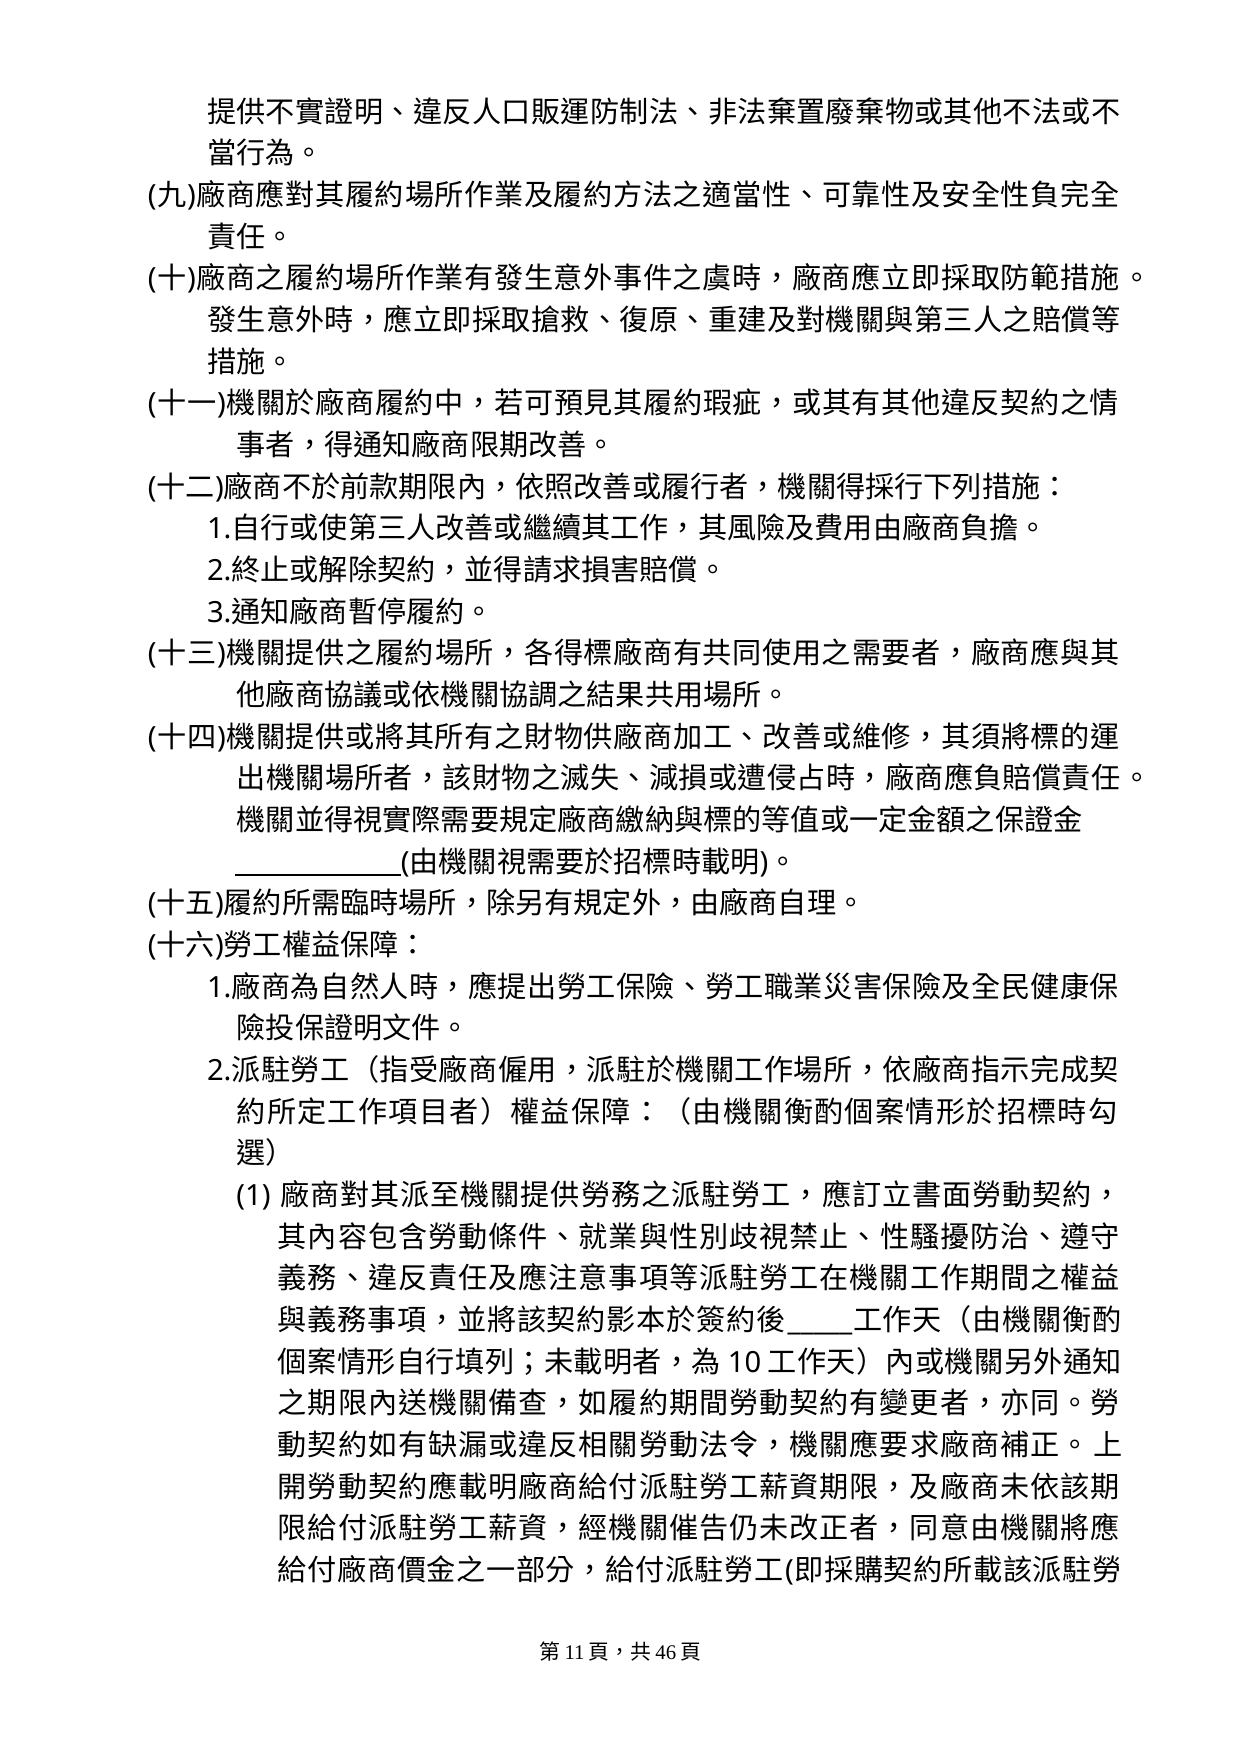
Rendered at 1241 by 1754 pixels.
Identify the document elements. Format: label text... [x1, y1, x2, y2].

text 1.自行或使第三人改善或繼續其工作，其風險及費用由廠商負擔。 [207, 505, 1119, 547]
text (1) 廠商對其派至機關提供勞務之派駐勞工，應訂立書面勞動契約，其內容包含勞動條件、就業與性別歧視禁止、性騷擾防治、遵守義務、違反責任及應注意事項等派駐勞工在機關工作期間之權益與義務事項，並將該契約影本於簽約後_____工作天（由機關衡酌個案情形自行填列；未載明者，為10工作天）內或機關另外通知之期限內送機關備查，如履約期間勞動契約有變更者，亦同。勞動契約如有缺漏或違反相關勞動法令，機關應要求廠商補正。上開勞動契約應載明廠商給付派駐勞工薪資期限，及廠商未依該期限給付派駐勞工薪資，經機關催告仍未改正者，同意由機關將應給付廠商價金之一部分，給付派駐勞工(即採購契約所載該派駐勞 [236, 1172, 1122, 1589]
text (由機關視需要於招標時載明)。 [148, 839, 1122, 880]
text (十三)機關提供之履約場所，各得標廠商有共同使用之需要者，廠商應與其他廠商協議或依機關協調之結果共用場所。 [148, 630, 1122, 714]
text (十五)履約所需臨時場所，除另有規定外，由廠商自理。 [148, 880, 1122, 922]
text 2.派駐勞工（指受廠商僱用，派駐於機關工作場所，依廠商指示完成契約所定工作項目者）權益保障：（由機關衡酌個案情形於招標時勾選） [207, 1047, 1119, 1172]
text 3.通知廠商暫停履約。 [207, 589, 1119, 630]
text 1.廠商為自然人時，應提出勞工保險、勞工職業災害保險及全民健康保險投保證明文件。 [207, 964, 1119, 1047]
text (十二)廠商不於前款期限內，依照改善或履行者，機關得採行下列措施： [148, 464, 1122, 505]
text (十四)機關提供或將其所有之財物供廠商加工、改善或維修，其須將標的運出機關場所者，該財物之滅失、減損或遭侵占時，廠商應負賠償責任。機關並得視實際需要規定廠商繳納與標的等值或一定金額之保證金 [148, 714, 1122, 839]
text (九)廠商應對其履約場所作業及履約方法之適當性、可靠性及安全性負完全責任。 [148, 172, 1122, 255]
text (十一)機關於廠商履約中，若可預見其履約瑕疵，或其有其他違反契約之情事者，得通知廠商限期改善。 [148, 380, 1122, 464]
text (十六)勞工權益保障： [148, 922, 1122, 964]
text (十)廠商之履約場所作業有發生意外事件之虞時，廠商應立即採取防範措施。發生意外時，應立即採取搶救、復原、重建及對機關與第三人之賠償等措施。 [148, 255, 1122, 380]
text 提供不實證明、違反人口販運防制法、非法棄置廢棄物或其他不法或不當行為。 [148, 89, 1122, 172]
text 2.終止或解除契約，並得請求損害賠償。 [207, 547, 1119, 589]
